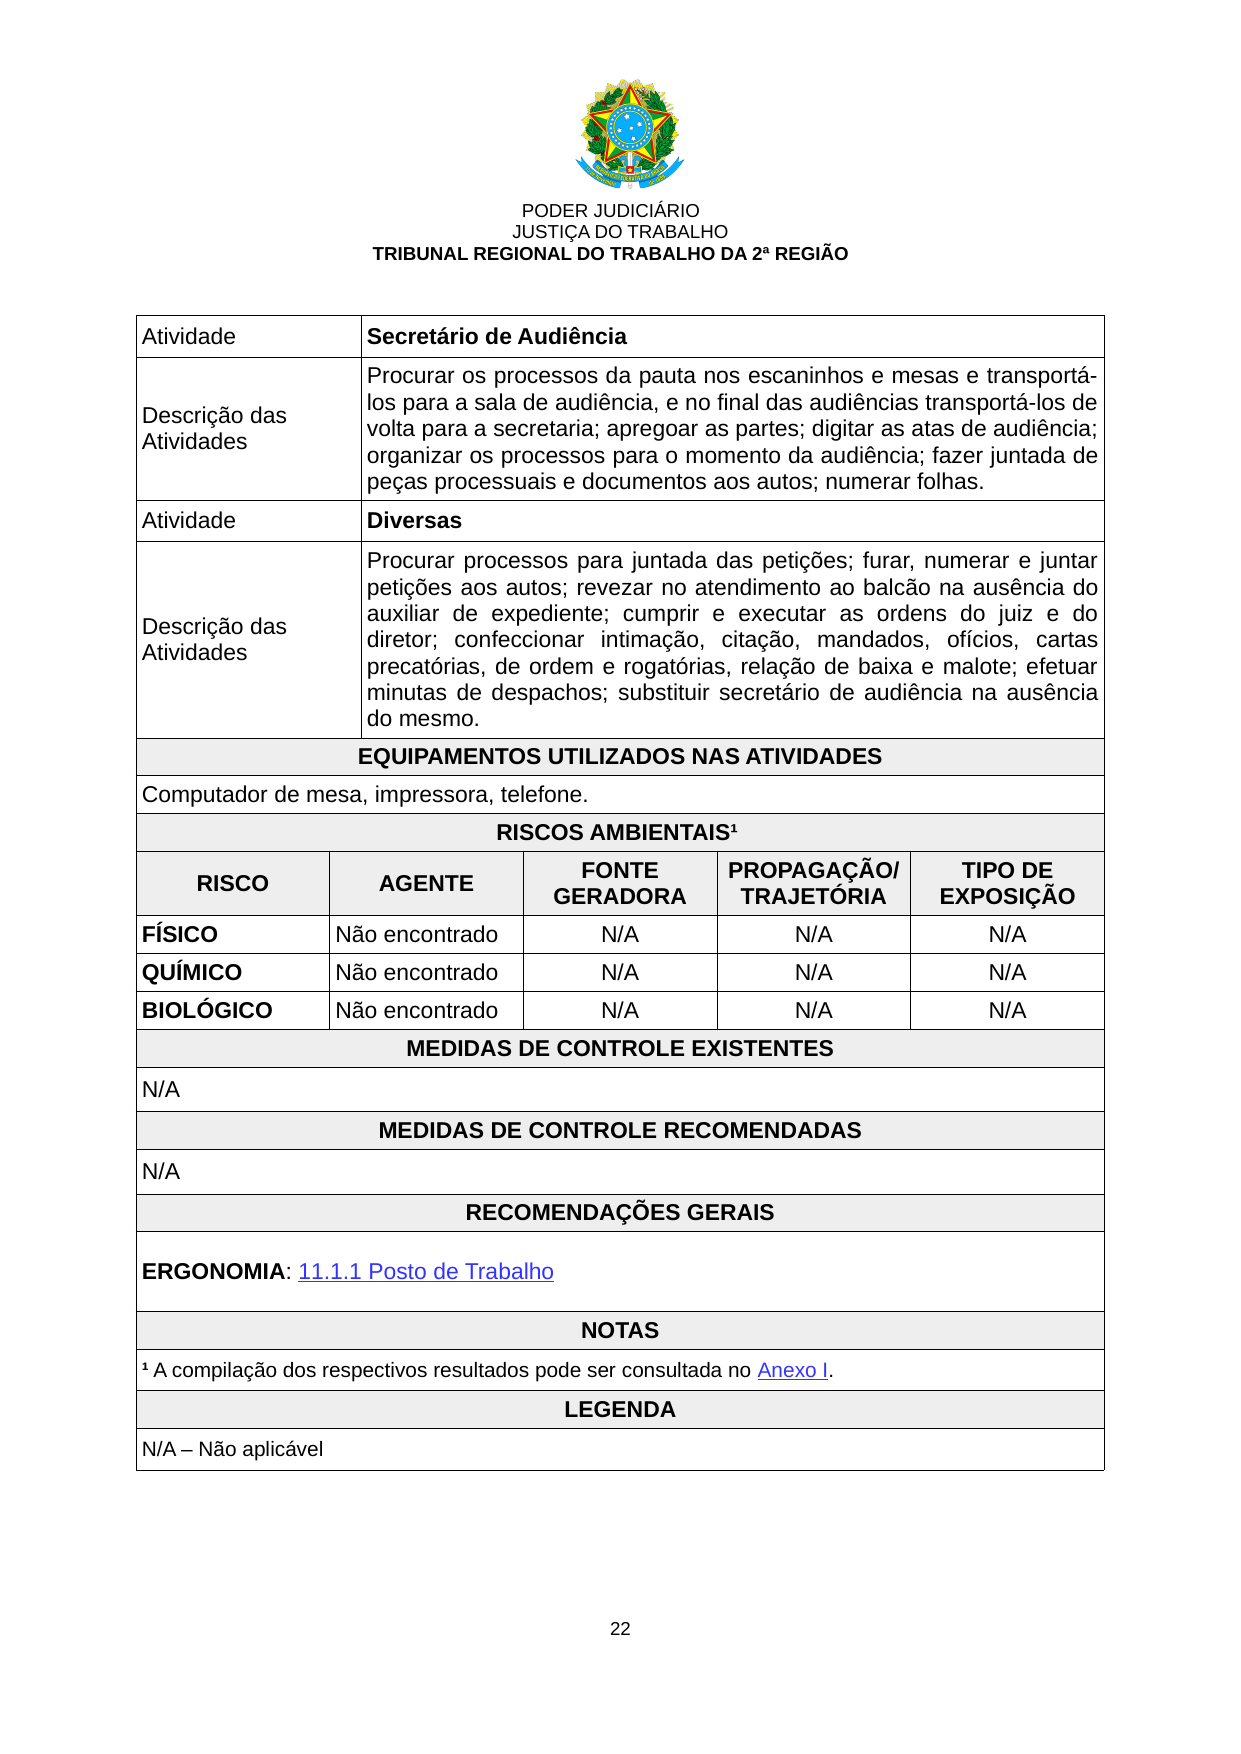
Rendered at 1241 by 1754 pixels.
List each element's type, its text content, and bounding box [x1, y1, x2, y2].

table_cell Descrição das Atividades [137, 358, 361, 500]
table_cell Descrição das Atividades [137, 542, 361, 737]
table_cell Não encontrado [330, 992, 523, 1029]
table_cell LEGENDA [137, 1391, 1104, 1428]
table_cell QUÍMICO [137, 954, 329, 991]
table_cell N/A [524, 954, 717, 991]
table_cell MEDIDAS DE CONTROLE RECOMENDADAS [137, 1112, 1104, 1149]
table_cell PROPAGAÇÃO/ TRAJETÓRIA [718, 852, 910, 915]
table_cell N/A [718, 954, 910, 991]
table_cell Atividade [137, 501, 361, 541]
table_cell Procurar os processos da pauta nos escaninhos e mesas e transportá-los para a sala de audiência, e no final das audiências transportá-los de volta para a secretaria; apregoar as partes; digitar as atas de audiência; organizar os processos para o momento da audiência; fazer juntada de peças processuais e documentos aos autos; numerar folhas. [362, 358, 1104, 500]
table_cell N/A [911, 916, 1104, 953]
table_cell Não encontrado [330, 954, 523, 991]
table_cell N/A [137, 1068, 1104, 1111]
table_cell TIPO DE EXPOSIÇÃO [911, 852, 1104, 915]
table_cell Secretário de Audiência [362, 316, 1104, 357]
table_cell Não encontrado [330, 916, 523, 953]
table_cell FÍSICO [137, 916, 329, 953]
table_cell NOTAS [137, 1312, 1104, 1349]
table_cell N/A [911, 954, 1104, 991]
table_cell N/A [718, 992, 910, 1029]
table_cell AGENTE [330, 852, 523, 915]
table_cell ¹ A compilação dos respectivos resultados pode ser consultada no Anexo I. [137, 1350, 1104, 1390]
table_cell N/A [718, 916, 910, 953]
table_cell FONTE GERADORA [524, 852, 717, 915]
table_cell Computador de mesa, impressora, telefone. [137, 776, 1104, 813]
table_cell Procurar processos para juntada das petições; furar, numerar e juntar petições aos autos; revezar no atendimento ao balcão na ausência do auxiliar de expediente; cumprir e executar as ordens do juiz e do diretor; confeccionar intimação, citação, mandados, ofícios, cartas precatórias, de ordem e rogatórias, relação de baixa e malote; efetuar minutas de despachos; substituir secretário de audiência na ausência do mesmo. [362, 542, 1104, 737]
table_cell RISCO [137, 852, 329, 915]
table_cell BIOLÓGICO [137, 992, 329, 1029]
table_cell N/A [524, 916, 717, 953]
table_cell Atividade [137, 316, 361, 357]
table_cell N/A [137, 1150, 1104, 1193]
table_cell ERGONOMIA: 11.1.1 Posto de Trabalho [137, 1232, 1104, 1311]
table_cell RISCOS AMBIENTAIS¹ [137, 814, 1104, 851]
table_cell N/A – Não aplicável [137, 1429, 1104, 1470]
table_cell Diversas [362, 501, 1104, 541]
table_cell N/A [911, 992, 1104, 1029]
table_cell EQUIPAMENTOS UTILIZADOS NAS ATIVIDADES [137, 739, 1104, 775]
table_cell RECOMENDAÇÕES GERAIS [137, 1195, 1104, 1231]
table_cell N/A [524, 992, 717, 1029]
table_cell MEDIDAS DE CONTROLE EXISTENTES [137, 1030, 1104, 1067]
